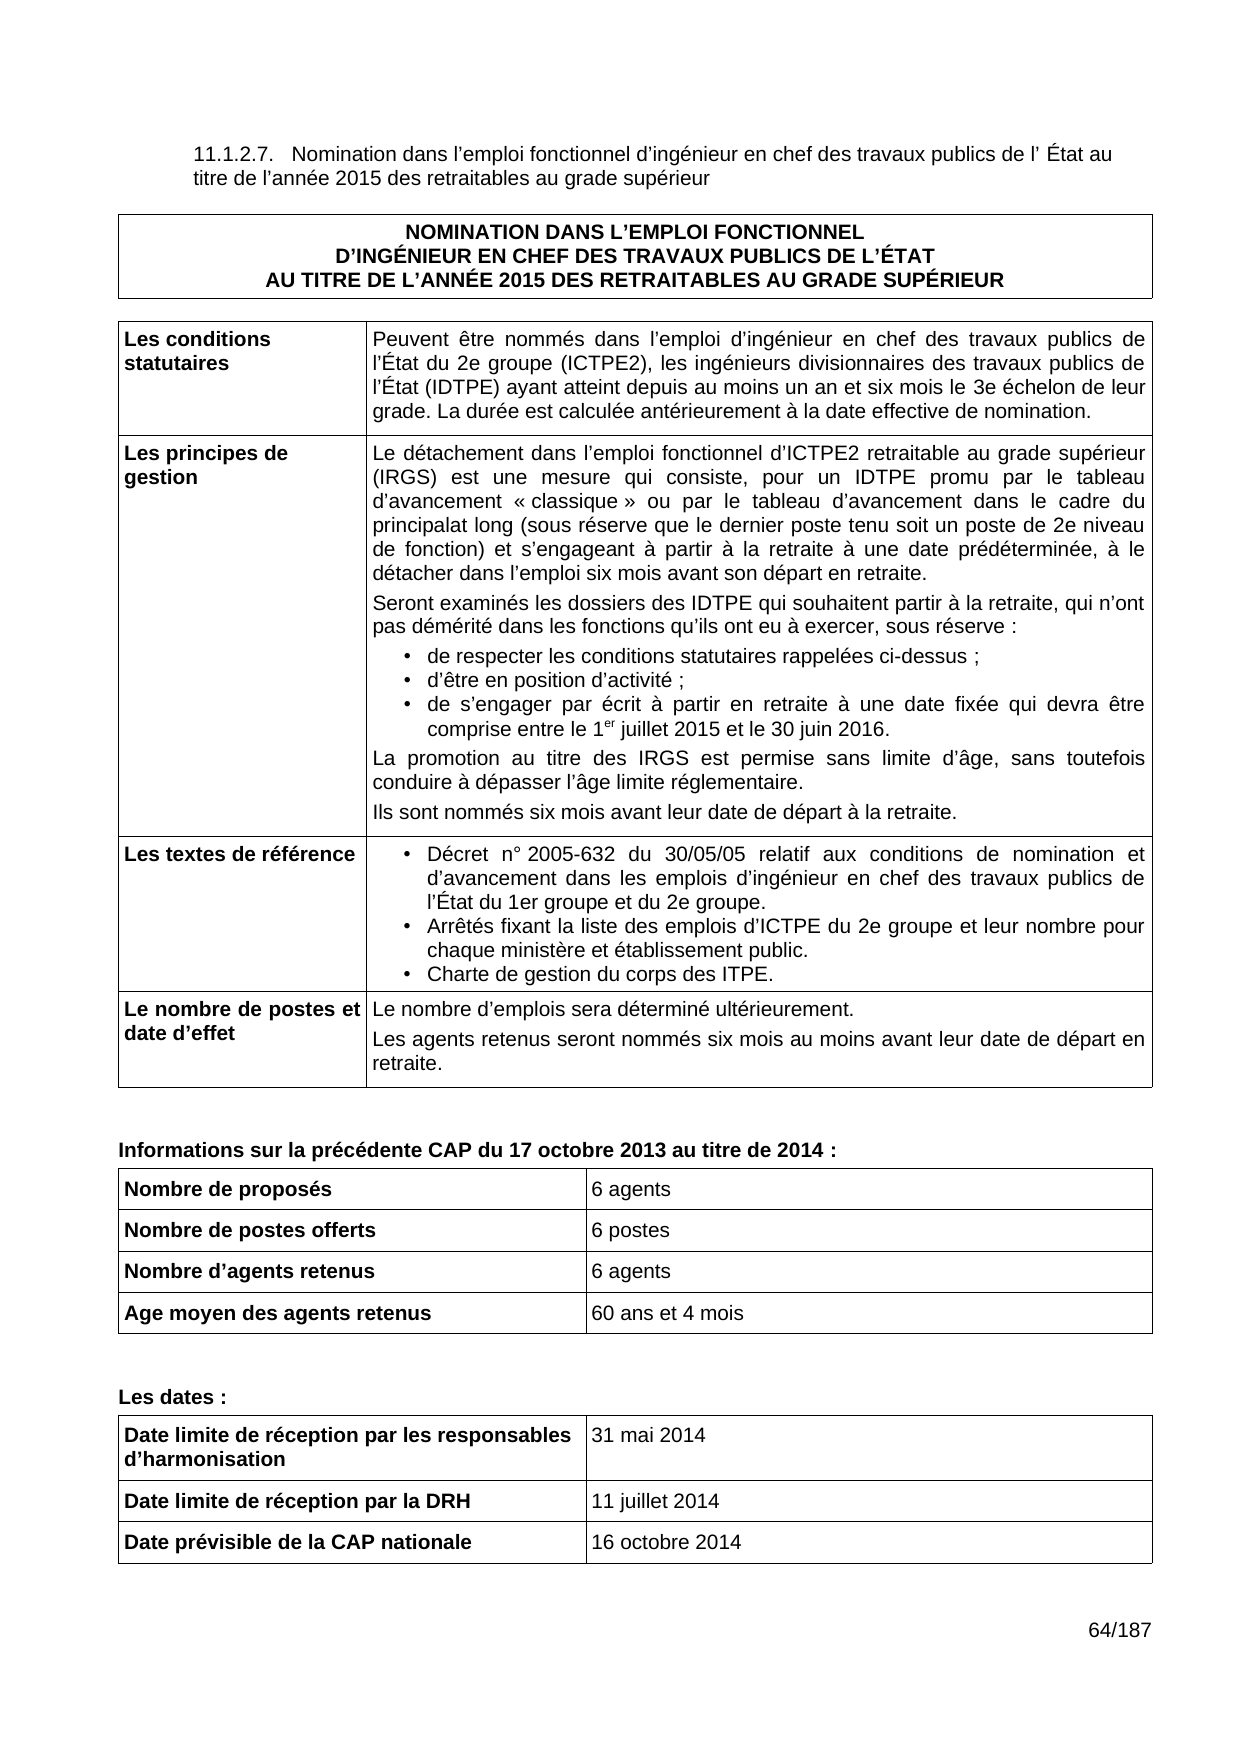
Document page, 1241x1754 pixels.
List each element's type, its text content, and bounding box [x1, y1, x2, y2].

table_cell 60 ans et 4 mois [587, 1293, 1152, 1333]
table_cell 6 postes [587, 1210, 1152, 1251]
table_header Les conditions statutaires [119, 322, 366, 435]
table_cell 11 juillet 2014 [587, 1481, 1152, 1521]
table_cell 16 octobre 2014 [587, 1522, 1152, 1562]
subtitle Nomination dans l’emploi fonctionnel d’ingénieur en chef des travaux publics de l’ état au titre de l’année 2015 des retraitables au grade supérieur [118, 142, 1152, 190]
table_cell 6 agents [587, 1252, 1152, 1292]
table_header Date limite de réception par les responsables d’harmonisation [119, 1416, 586, 1480]
table_cell Le nombre d’emplois sera déterminé ultérieurement. Les agents retenus seront nommés six mois au moins avant leur date de départ en retraite. [367, 992, 1152, 1087]
table_cell Le détachement dans l’emploi fonctionnel d’ICTPE2 retraitable au grade supérieur (IRGS) est une mesure qui consiste, pour un IDTPE promu par le tableau d’avancement « classique » ou par le tableau d’avancement dans le cadre du principalat long (sous réserve que le dernier poste tenu soit un poste de 2e niveau de fonction) et s’engageant à partir à la retraite à une date prédéterminée, à le détacher dans l’emploi six mois avant son départ en retraite. Seront examinés les dossiers des IDTPE qui souhaitent partir à la retraite, qui n’ont pas démérité dans les fonctions qu’ils ont eu à exercer, sous réserve : de respecter les conditions statutaires rappelées ci-dessus ; d’être en position d’activité ; de s’engager par écrit à partir en retraite à une date fixée qui devra être comprise entre le 1er juillet 2015 et le 30 juin 2016. La promotion au titre des IRGS est permise sans limite d’âge, sans toutefois conduire à dépasser l’âge limite réglementaire. Ils sont nommés six mois avant leur date de départ à la retraite. [367, 436, 1152, 836]
table_header Nombre de proposés [119, 1169, 586, 1209]
table_header 6 agents [587, 1169, 1152, 1209]
table_cell Nombre de postes offerts [119, 1210, 586, 1251]
text Informations sur la précédente CAP du 17 octobre 2013 au titre de 2014 : [118, 1138, 1152, 1162]
table_cell Les principes de gestion [119, 436, 366, 836]
table_header 31 mai 2014 [587, 1416, 1152, 1480]
table_cell Le nombre de postes et date d’effet [119, 992, 366, 1087]
table_cell Date prévisible de la CAP nationale [119, 1522, 586, 1562]
table_cell Nombre d’agents retenus [119, 1252, 586, 1292]
table_header Décret n° 2005-632 du 30/05/05 relatif aux conditions de nomination et d’avancement dans les emplois d’ingénieur en chef des travaux publics de l’état du 1er groupe et du 2e groupe. Arrêtés fixant la liste des emplois d’ICTPE du 2e groupe et leur nombre pour chaque ministère et établissement public. Charte de gestion du corps des ITPE. [367, 837, 1152, 991]
table_header NOMINATION DANS L’EMPLOI FONCTIONNEL D’INGÉNIEUR EN CHEF DES TRAVAUX PUBLICS DE L’éTAT AU TITRE DE L’ANNÉE 2015 DES RETRAITABLES AU GRADE SUPÉRIEUR [119, 215, 1152, 297]
table_cell Age moyen des agents retenus [119, 1293, 586, 1333]
text Les dates : [118, 1384, 1152, 1408]
table_header Peuvent être nommés dans l’emploi d’ingénieur en chef des travaux publics de l’état du 2e groupe (ICTPE2), les ingénieurs divisionnaires des travaux publics de l’état (IDTPE) ayant atteint depuis au moins un an et six mois le 3e échelon de leur grade. La durée est calculée antérieurement à la date effective de nomination. [367, 322, 1152, 435]
table_cell Date limite de réception par la DRH [119, 1481, 586, 1521]
table_header Les textes de référence [119, 837, 366, 991]
